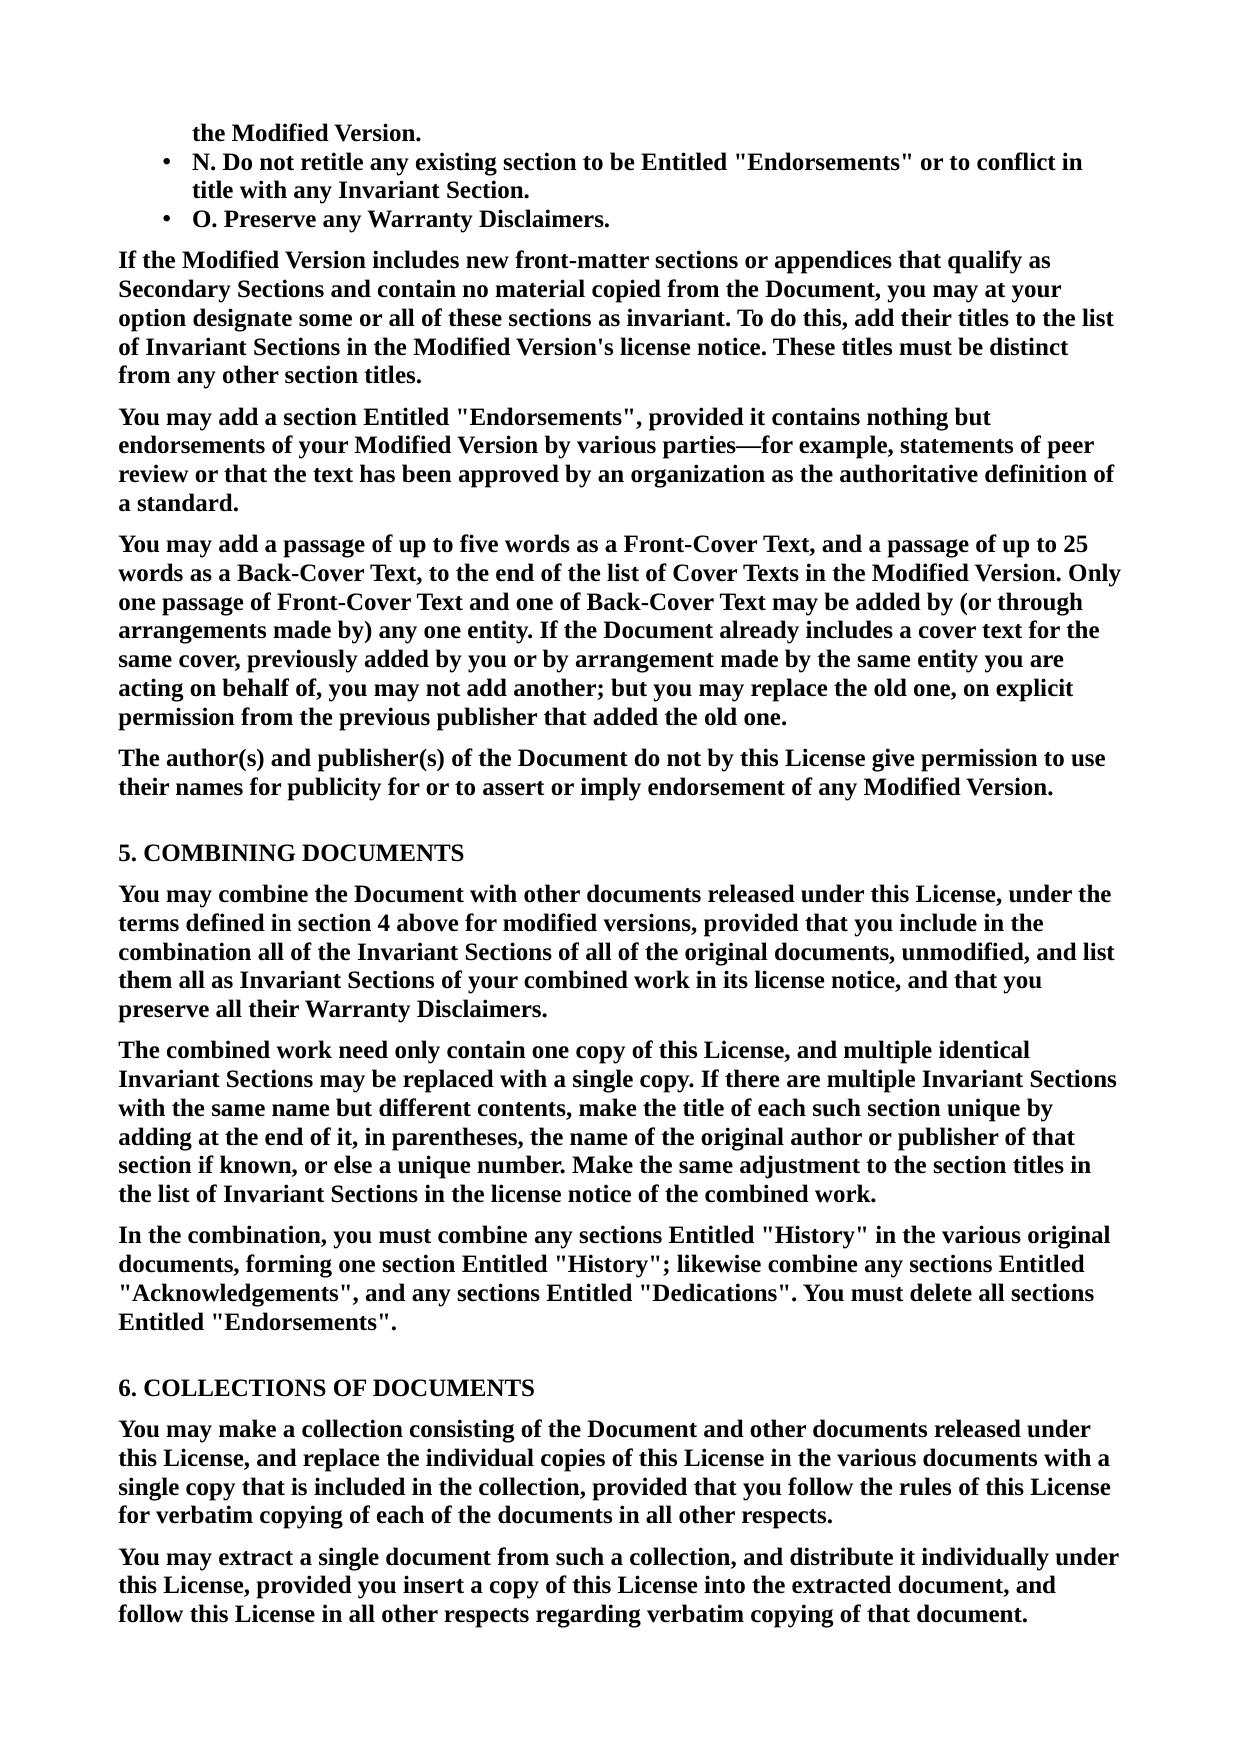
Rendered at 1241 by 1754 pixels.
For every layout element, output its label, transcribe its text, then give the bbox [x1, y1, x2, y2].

list O. Preserve any Warranty Disclaimers. [162, 204, 1122, 233]
subtitle 6. COLLECTIONS OF DOCUMENTS [118, 1373, 1122, 1402]
text You may add a section Entitled "Endorsements", provided it contains nothing but endorsements of your Modified Version by various parties—for example, statements of peer review or that the text has been approved by an organization as the authoritative definition of a standard. [118, 402, 1122, 517]
text In the combination, you must combine any sections Entitled "History" in the various original documents, forming one section Entitled "History"; likewise combine any sections Entitled "Acknowledgements", and any sections Entitled "Dedications". You must delete all sections Entitled "Endorsements". [118, 1221, 1122, 1336]
list the Modified Version. [162, 118, 1122, 147]
text You may add a passage of up to five words as a Front-Cover Text, and a passage of up to 25 words as a Back-Cover Text, to the end of the list of Cover Texts in the Modified Version. Only one passage of Front-Cover Text and one of Back-Cover Text may be added by (or through arrangements made by) any one entity. If the Document already includes a cover text for the same cover, previously added by you or by arrangement made by the same entity you are acting on behalf of, you may not add another; but you may replace the old one, on explicit permission from the previous publisher that added the old one. [118, 529, 1122, 731]
text You may combine the Document with other documents released under this License, under the terms defined in section 4 above for modified versions, provided that you include in the combination all of the Invariant Sections of all of the original documents, unmodified, and list them all as Invariant Sections of your combined work in its license notice, and that you preserve all their Warranty Disclaimers. [118, 879, 1122, 1023]
text The combined work need only contain one copy of this License, and multiple identical Invariant Sections may be replaced with a single copy. If there are multiple Invariant Sections with the same name but different contents, make the title of each such section unique by adding at the end of it, in parentheses, the name of the original author or publisher of that section if known, or else a unique number. Make the same adjustment to the section titles in the list of Invariant Sections in the license notice of the combined work. [118, 1036, 1122, 1208]
text If the Modified Version includes new front-matter sections or appendices that qualify as Secondary Sections and contain no material copied from the Document, you may at your option designate some or all of these sections as invariant. To do this, add their titles to the list of Invariant Sections in the Modified Version's license notice. These titles must be distinct from any other section titles. [118, 246, 1122, 389]
text The author(s) and publisher(s) of the Document do not by this License give permission to use their names for publicity for or to assert or imply endorsement of any Modified Version. [118, 743, 1122, 801]
text You may make a collection consisting of the Document and other documents released under this License, and replace the individual copies of this License in the various documents with a single copy that is included in the collection, provided that you follow the rules of this License for verbatim copying of each of the documents in all other respects. [118, 1414, 1122, 1529]
subtitle 5. COMBINING DOCUMENTS [118, 838, 1122, 867]
list N. Do not retitle any existing section to be Entitled "Endorsements" or to conflict in title with any Invariant Section. [162, 147, 1122, 204]
text You may extract a single document from such a collection, and distribute it individually under this License, provided you insert a copy of this License into the extracted document, and follow this License in all other respects regarding verbatim copying of that document. [118, 1542, 1122, 1628]
